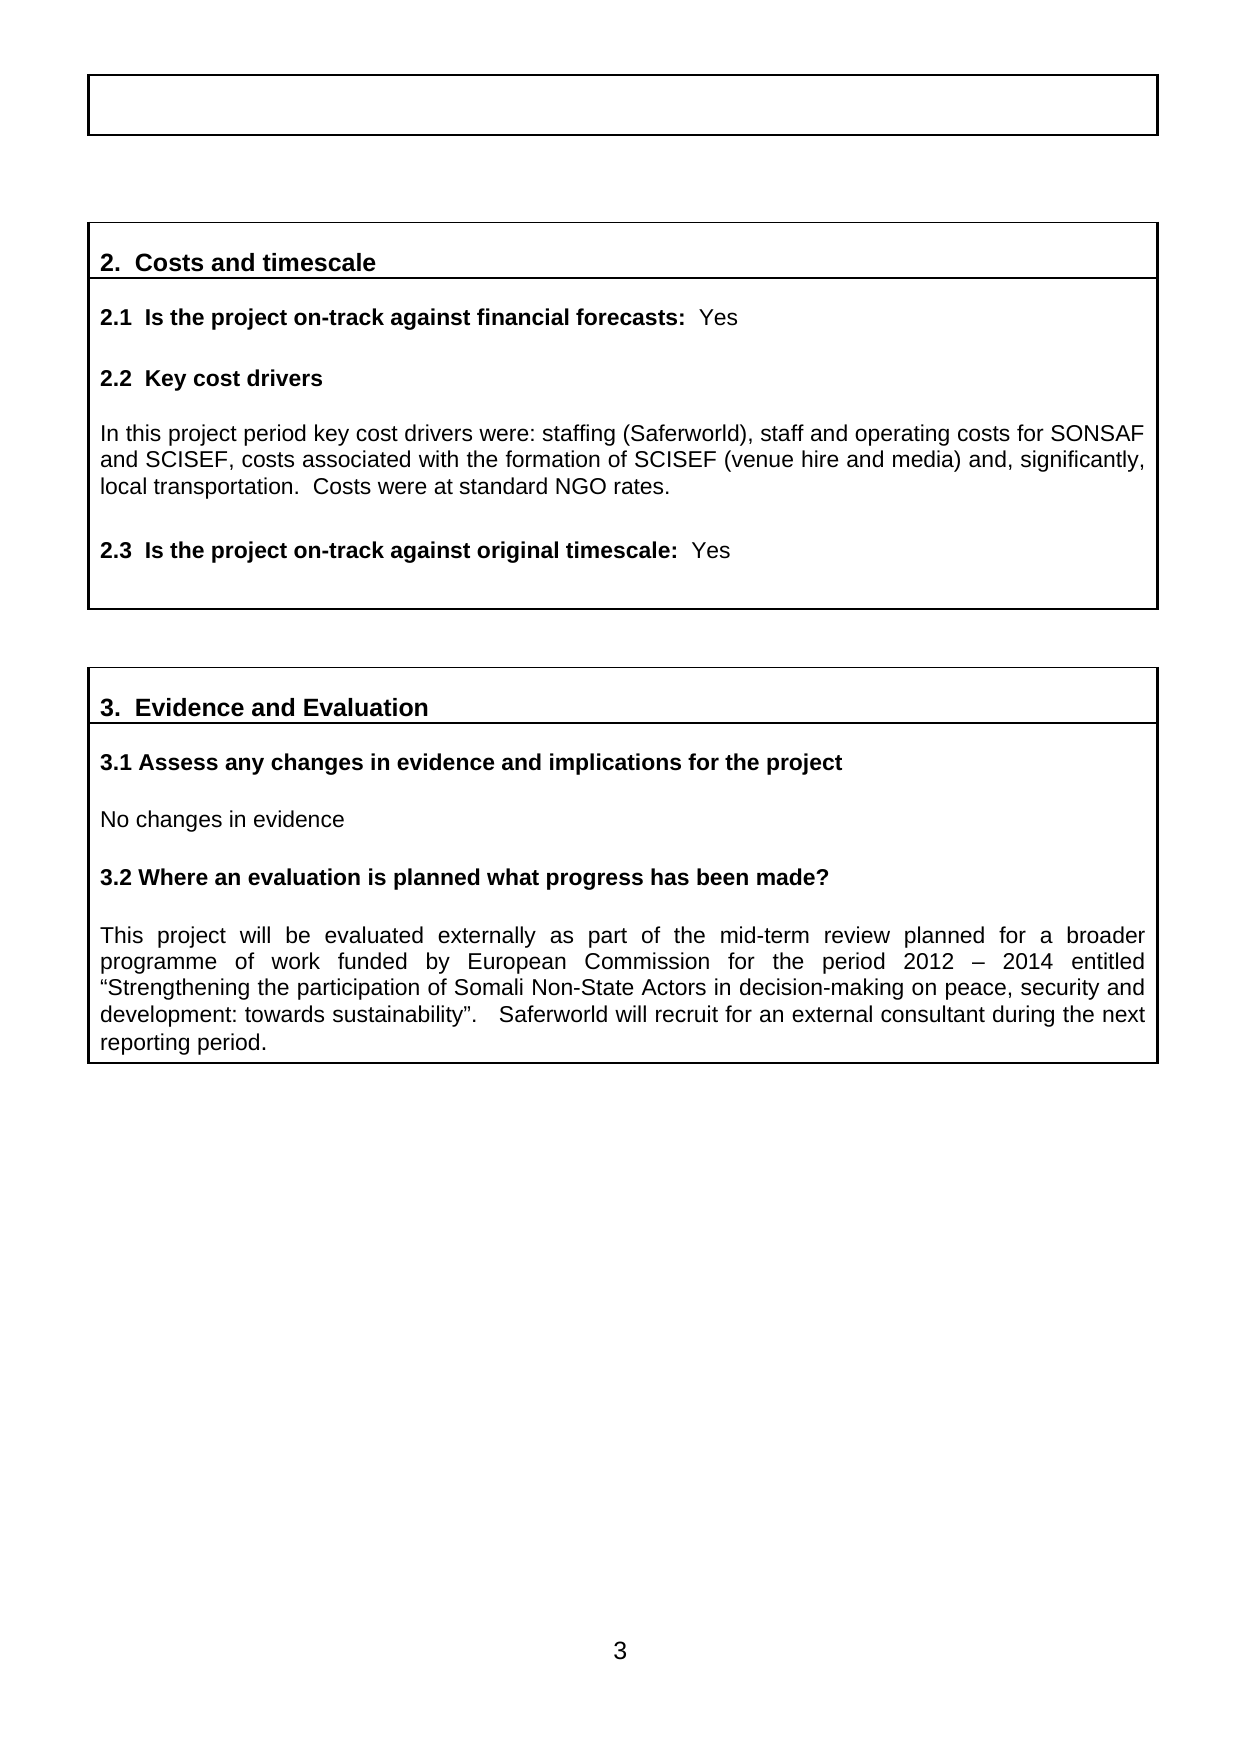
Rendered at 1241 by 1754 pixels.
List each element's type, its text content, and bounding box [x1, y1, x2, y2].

table_cell 3.1 Assess any changes in evidence and implications for the project No changes in evidence 3.2 Where an evaluation is planned what progress has been made? This project will be evaluated externally as part of the mid-term review planned for a broader programme of work funded by European Commission for the period 2012 – 2014 entitled “Strengthening the participation of Somali Non-State Actors in decision-making on peace, security and development: towards sustainability”. Saferworld will recruit for an external consultant during the next reporting period. [90, 724, 1156, 1062]
table_header 2. Costs and timescale [90, 223, 1156, 277]
table_header 3. Evidence and Evaluation [90, 668, 1156, 722]
table_cell [90, 76, 1156, 134]
table_cell 2.1 Is the project on-track against financial forecasts: Yes 2.2 Key cost drivers In this project period key cost drivers were: staffing (Saferworld), staff and operating costs for SONSAF and SCISEF, costs associated with the formation of SCISEF (venue hire and media) and, significantly, local transportation. Costs were at standard NGO rates. 2.3 Is the project on-track against original timescale: Yes [90, 279, 1156, 608]
